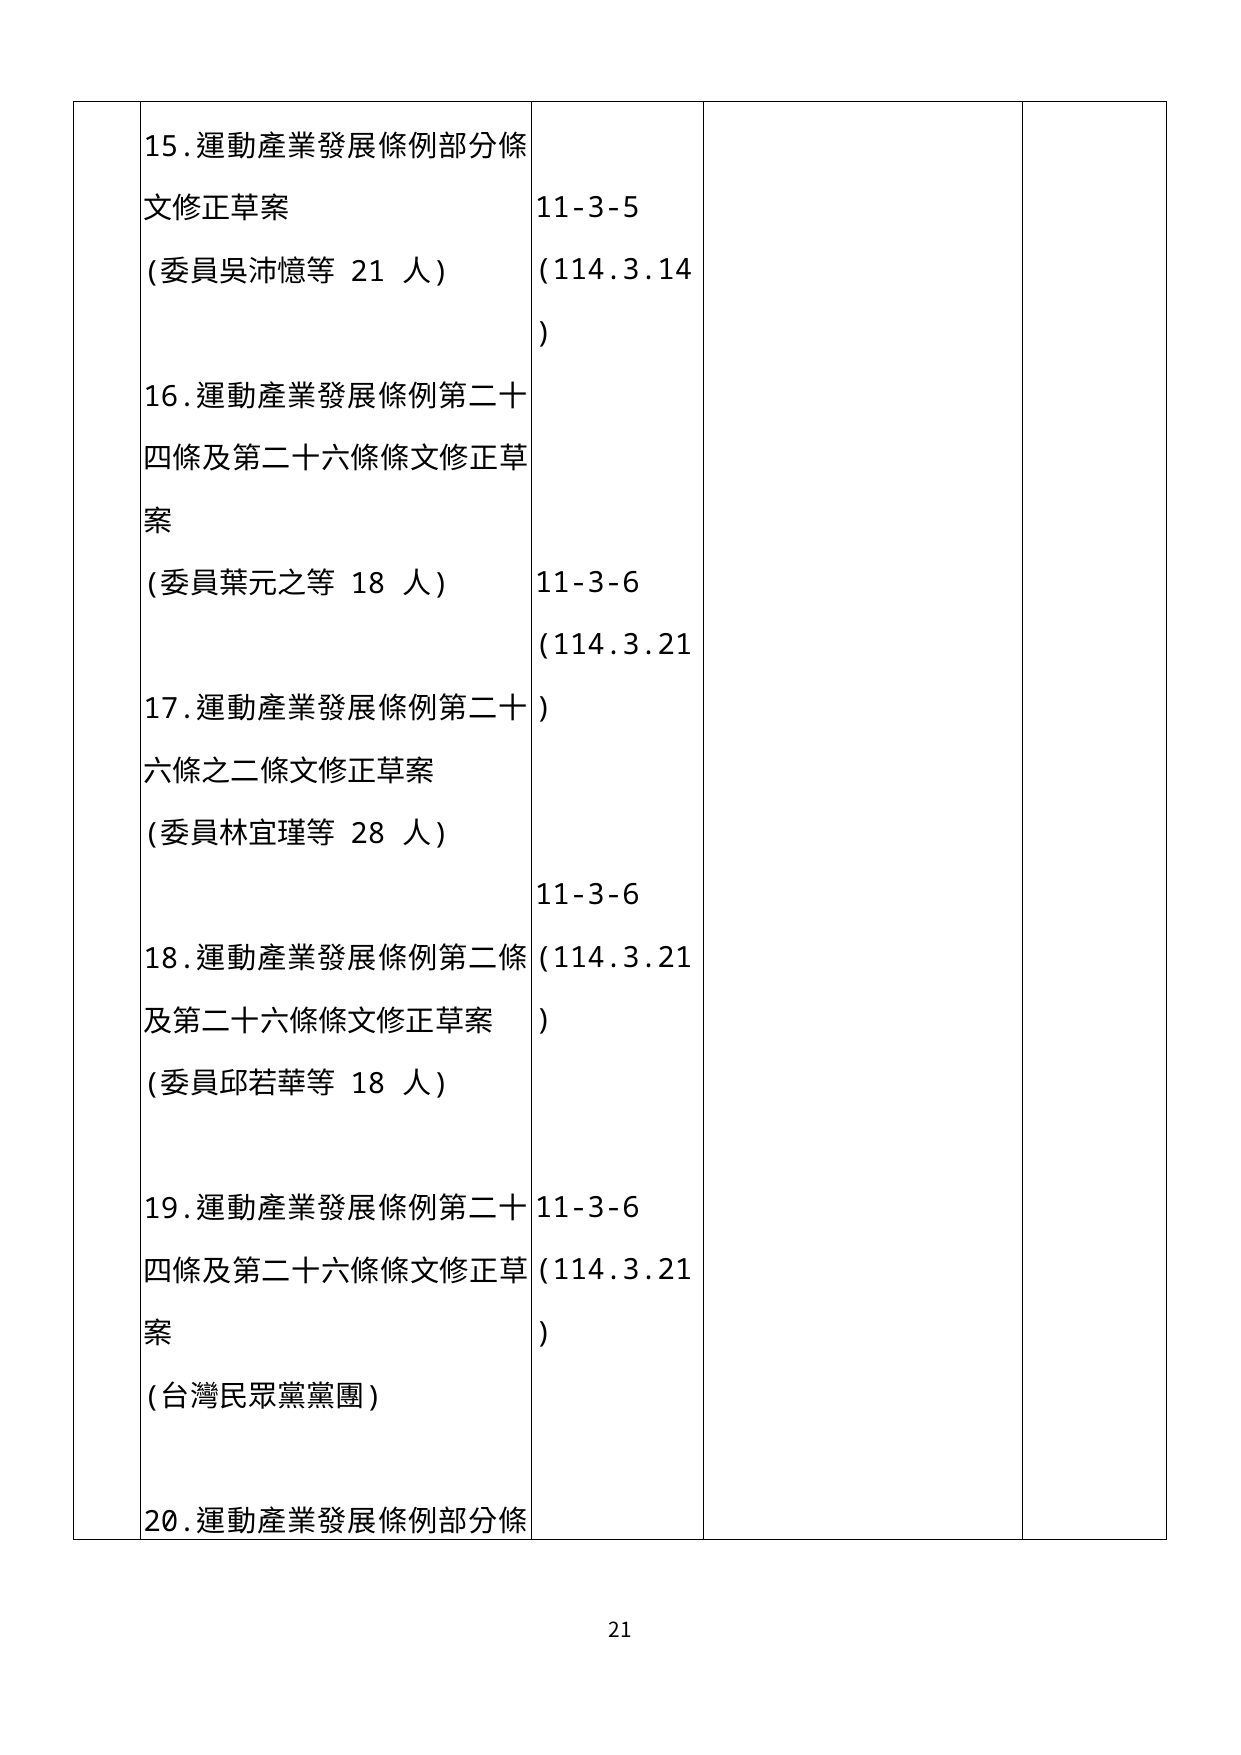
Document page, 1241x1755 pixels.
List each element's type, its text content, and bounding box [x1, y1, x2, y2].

table_cell [1023, 102, 1166, 1539]
table_cell 15.運動產業發展條例部分條文修正草案 (委員吳沛憶等 21 人) 16.運動產業發展條例第二十四條及第二十六條條文修正草案 (委員葉元之等 18 人) 17.運動產業發展條例第二十六條之二條文修正草案 (委員林宜瑾等 28 人) 18.運動產業發展條例第二條及第二十六條條文修正草案 (委員邱若華等 18 人) 19.運動產業發展條例第二十四條及第二十六條條文修正草案 (台灣民眾黨黨團) 20.運動產業發展條例部分條 [141, 102, 531, 1539]
table_cell 11-3-5 (114.3.14) 11-3-6 (114.3.21) 11-3-6 (114.3.21) 11-3-6 (114.3.21) [532, 102, 703, 1539]
table_cell [704, 102, 1022, 1539]
table_cell [74, 102, 140, 1539]
